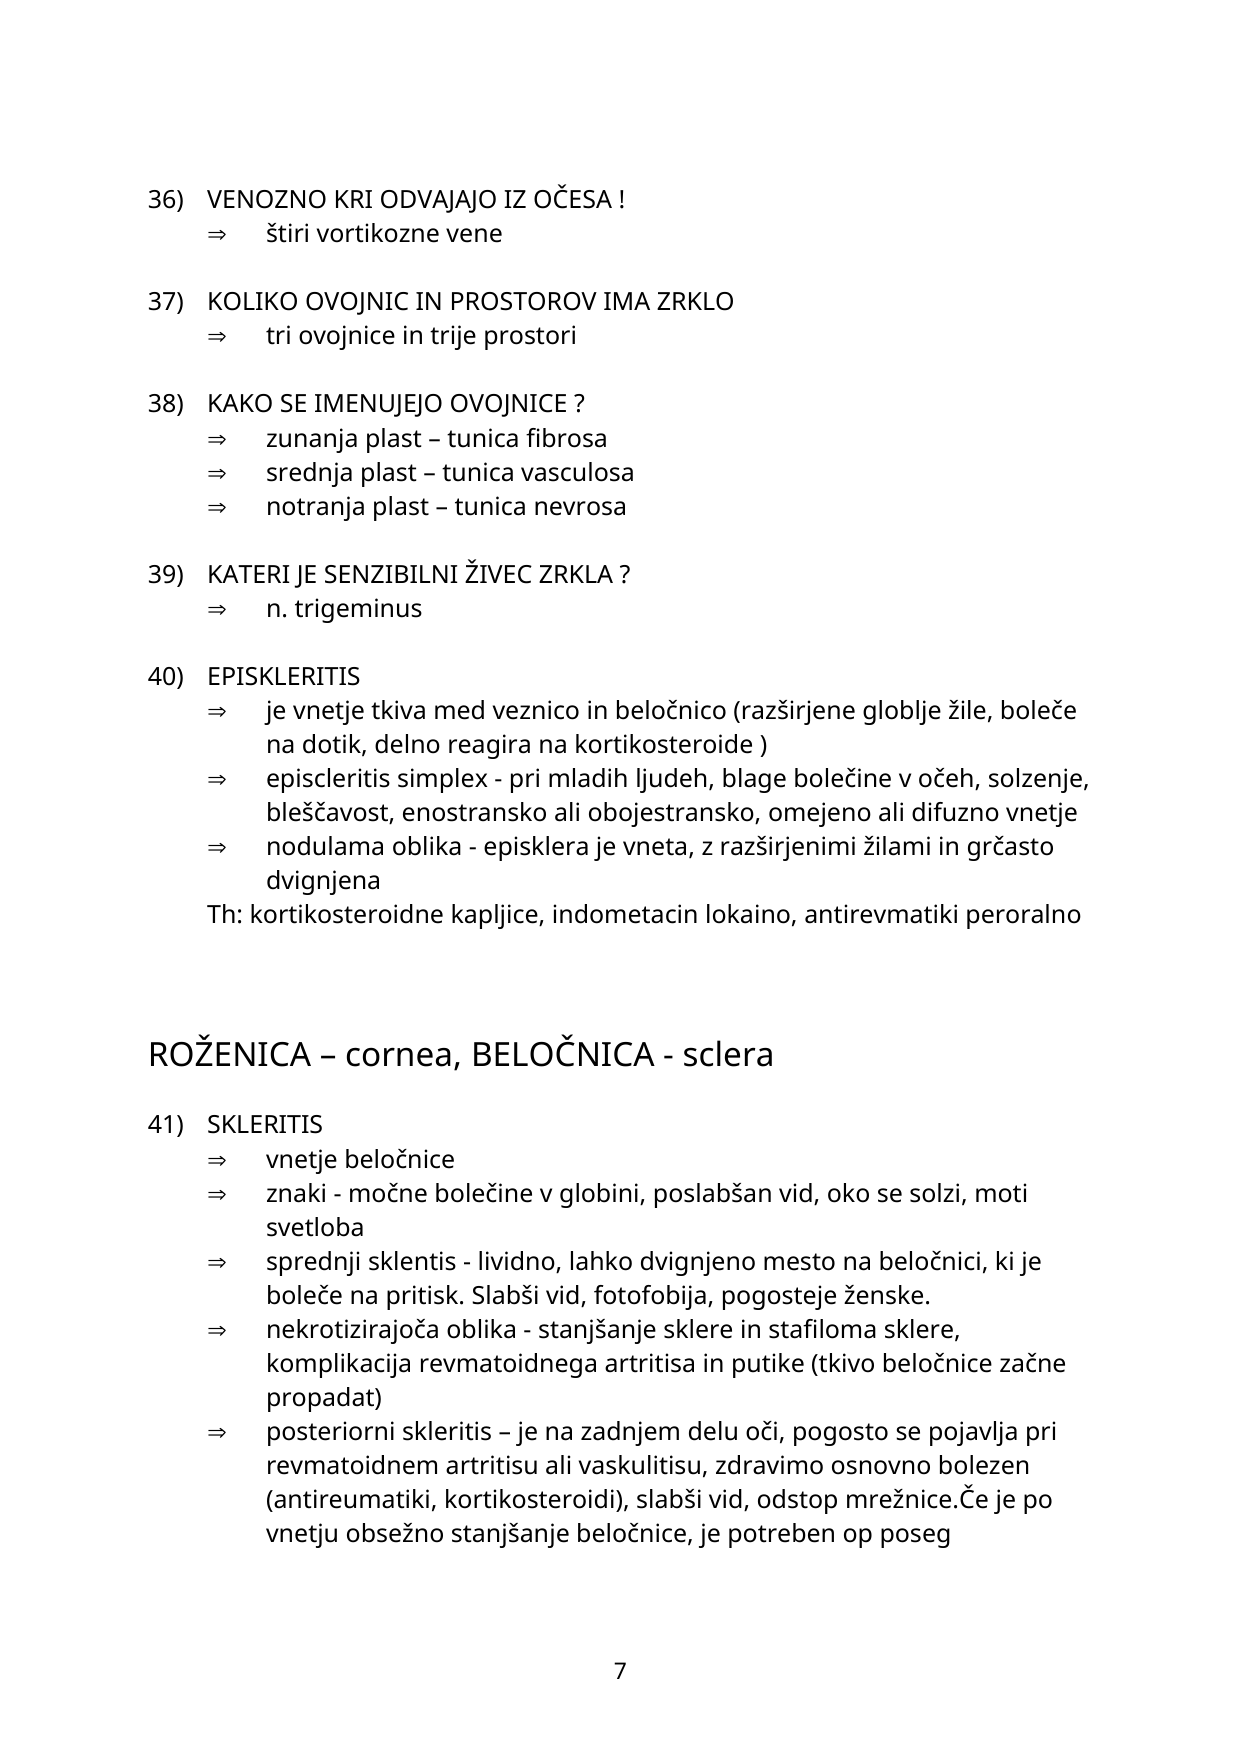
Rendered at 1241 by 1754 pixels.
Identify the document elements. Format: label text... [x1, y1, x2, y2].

list KATERI JE SENZIBILNI ŽIVEC ZRKLA ? [148, 556, 1092, 591]
list posteriorni skleritis – je na zadnjem delu oči, pogosto se pojavlja pri revmatoidnem artritisu ali vaskulitisu, zdravimo osnovno bolezen (antireumatiki, kortikosteroidi), slabši vid, odstop mrežnice.Če je po vnetju obsežno stanjšanje beločnice, je potreben op poseg [207, 1414, 1092, 1550]
list SKLERITIS [148, 1107, 1092, 1141]
list EPISKLERITIS [148, 659, 1092, 693]
list je vnetje tkiva med veznico in beločnico (razširjene globlje žile, boleče na dotik, delno reagira na kortikosteroide ) [207, 693, 1092, 761]
list zunanja plast – tunica fibrosa [207, 420, 1092, 454]
list sprednji sklentis - lividno, lahko dvignjeno mesto na beločnici, ki je boleče na pritisk. Slabši vid, fotofobija, pogosteje ženske. [207, 1243, 1092, 1312]
list tri ovojnice in trije prostori [207, 318, 1092, 352]
text Th: kortikosteroidne kapljice, indometacin lokaino, antirevmatiki peroralno [207, 897, 1092, 931]
list VENOZNO KRI ODVAJAJO IZ OČESA ! [148, 182, 1092, 216]
subtitle ROŽENICA – cornea, BELOČNICA - sclera [148, 1031, 1092, 1076]
list n. trigeminus [207, 591, 1092, 624]
list notranja plast – tunica nevrosa [207, 488, 1092, 522]
list štiri vortikozne vene [207, 216, 1092, 250]
list vnetje beločnice [207, 1141, 1092, 1175]
list episcleritis simplex - pri mladih ljudeh, blage bolečine v očeh, solzenje, bleščavost, enostransko ali obojestransko, omejeno ali difuzno vnetje [207, 761, 1092, 829]
list znaki - močne bolečine v globini, poslabšan vid, oko se solzi, moti svetloba [207, 1175, 1092, 1243]
list nekrotizirajoča oblika - stanjšanje sklere in stafiloma sklere, komplikacija revmatoidnega artritisa in putike (tkivo beločnice začne propadat) [207, 1312, 1092, 1414]
list KOLIKO OVOJNIC IN PROSTOROV IMA ZRKLO [148, 284, 1092, 318]
list nodulama oblika - episklera je vneta, z razširjenimi žilami in grčasto dvignjena [207, 829, 1092, 897]
list srednja plast – tunica vasculosa [207, 454, 1092, 488]
list KAKO SE IMENUJEJO OVOJNICE ? [148, 386, 1092, 420]
